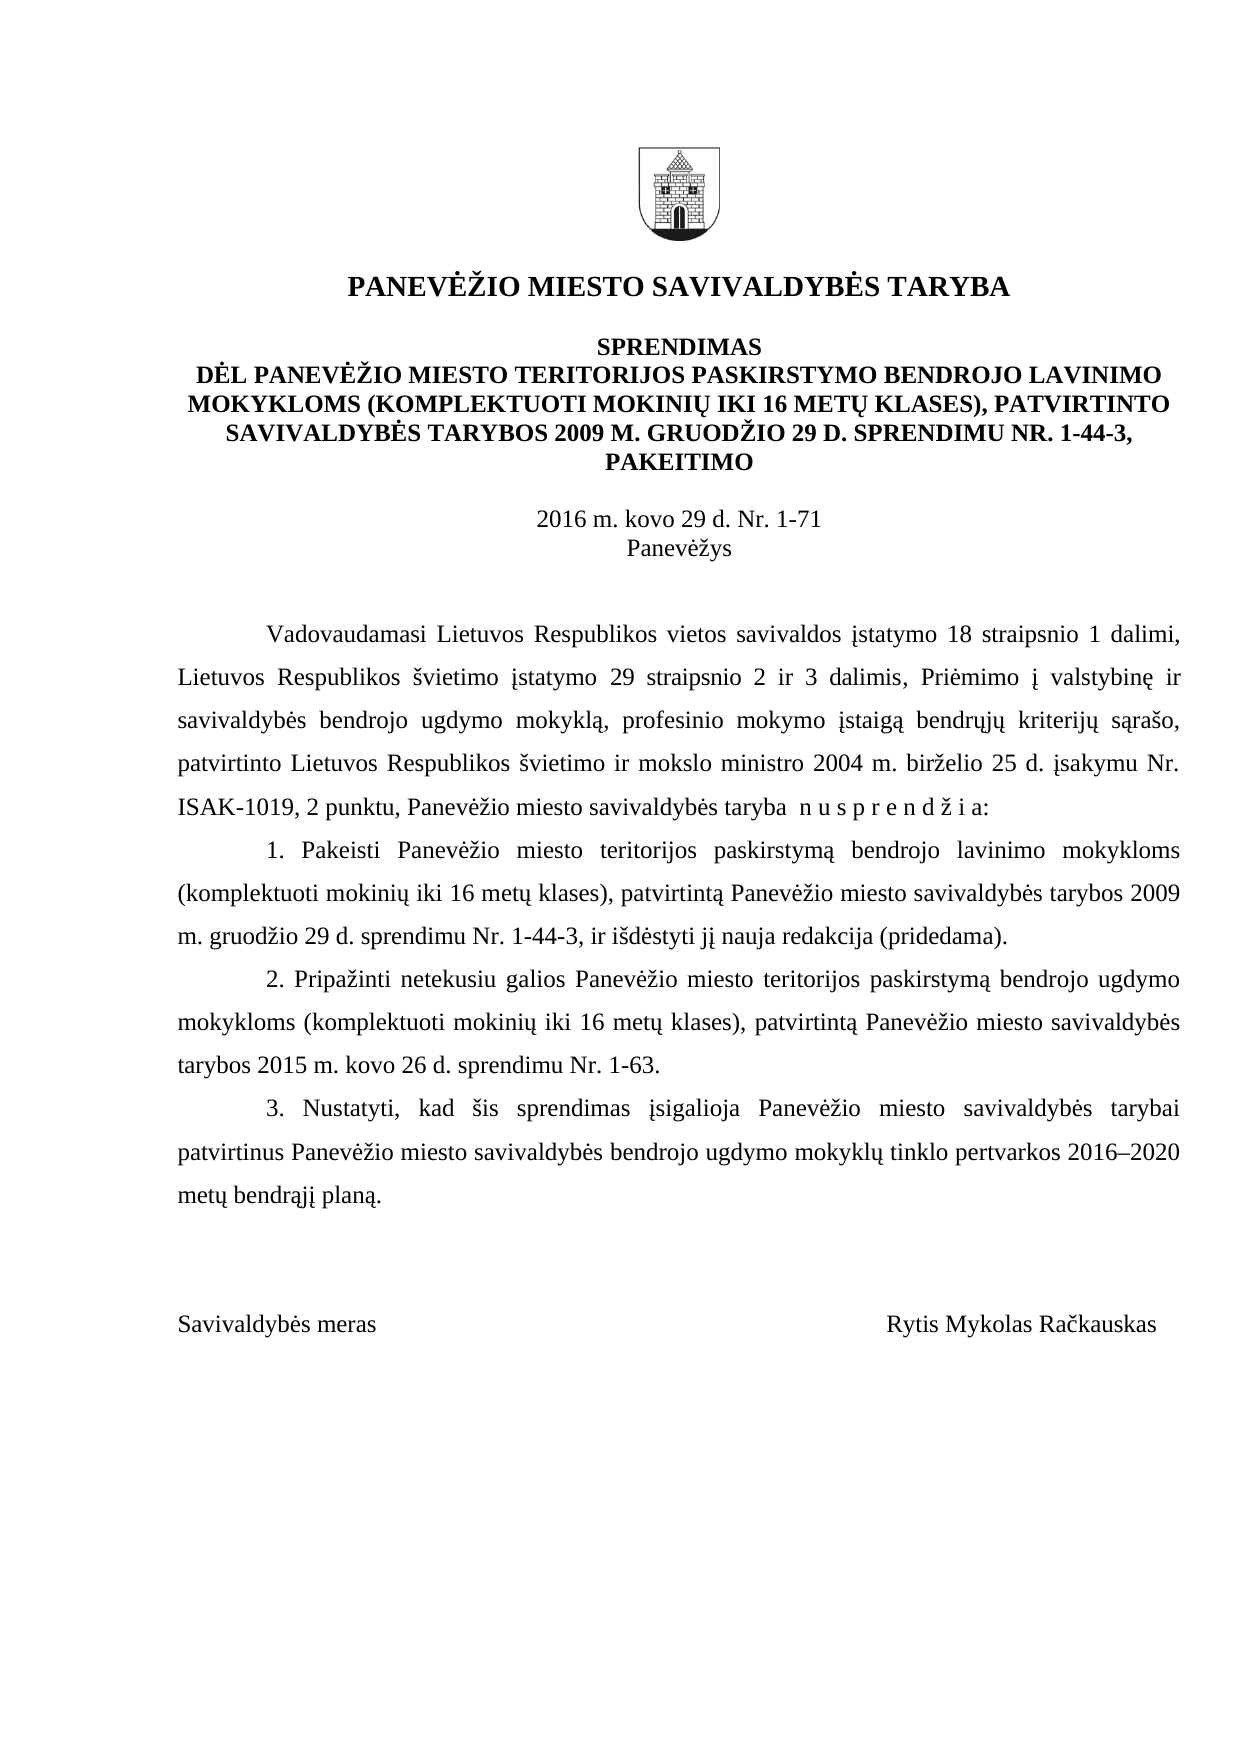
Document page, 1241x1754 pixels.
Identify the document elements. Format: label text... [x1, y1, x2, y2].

text 3. Nustatyti, kad šis sprendimas įsigalioja Panevėžio miesto savivaldybės tarybai patvirtinus Panevėžio miesto savivaldybės bendrojo ugdymo mokyklų tinklo pertvarkos 2016–2020 metų bendrąjį planą. [177, 1093, 1181, 1208]
text Panevėžys [177, 533, 1181, 562]
text 1. Pakeisti Panevėžio miesto teritorijos paskirstymą bendrojo lavinimo mokykloms (komplektuoti mokinių iki 16 metų klases), patvirtintą Panevėžio miesto savivaldybės tarybos 2009 m. gruodžio 29 d. sprendimu Nr. 1-44-3, ir išdėstyti jį nauja redakcija (pridedama). [177, 835, 1181, 950]
text 2. Pripažinti netekusiu galios Panevėžio miesto teritorijos paskirstymą bendrojo ugdymo mokykloms (komplektuoti mokinių iki 16 metų klases), patvirtintą Panevėžio miesto savivaldybės tarybos 2015 m. kovo 26 d. sprendimu Nr. 1-63. [177, 964, 1181, 1079]
text dėl PANEVĖŽIO MIESTO TERITORIJOS PASKIRSTYMO BENDROJO LAVINIMO [177, 360, 1181, 389]
text Vadovaudamasi Lietuvos Respublikos vietos savivaldos įstatymo 18 straipsnio 1 dalimi, Lietuvos Respublikos švietimo įstatymo 29 straipsnio 2 ir 3 dalimis, Priėmimo į valstybinę ir savivaldybės bendrojo ugdymo mokyklą, profesinio mokymo įstaigą bendrųjų kriterijų sąrašo, patvirtinto Lietuvos Respublikos švietimo ir mokslo ministro 2004 m. birželio 25 d. įsakymu Nr. ISAK-1019, 2 punktu, Panevėžio miesto savivaldybės taryba n u s p r e n d ž i a: [177, 619, 1181, 820]
text PANEVĖŽIO MIESTO SAVIVALDYBĖS TARYBA [177, 269, 1181, 303]
subtitle SPRENDIMAS [177, 332, 1181, 360]
text Savivaldybės meras Rytis Mykolas Račkauskas [177, 1309, 1181, 1338]
text 2016 m. kovo 29 d. Nr. 1-71 [177, 504, 1181, 533]
text MOKYKLOMS (KOMPLEKTUOTI MOKINIŲ IKI 16 METŲ KLASES), PATVIRTINTO SAVIVALDYBĖS TARYBOS 2009 M. GRUODŽIO 29 D. SPRENDIMU NR. 1-44-3, PAKEITIMO [177, 389, 1181, 475]
